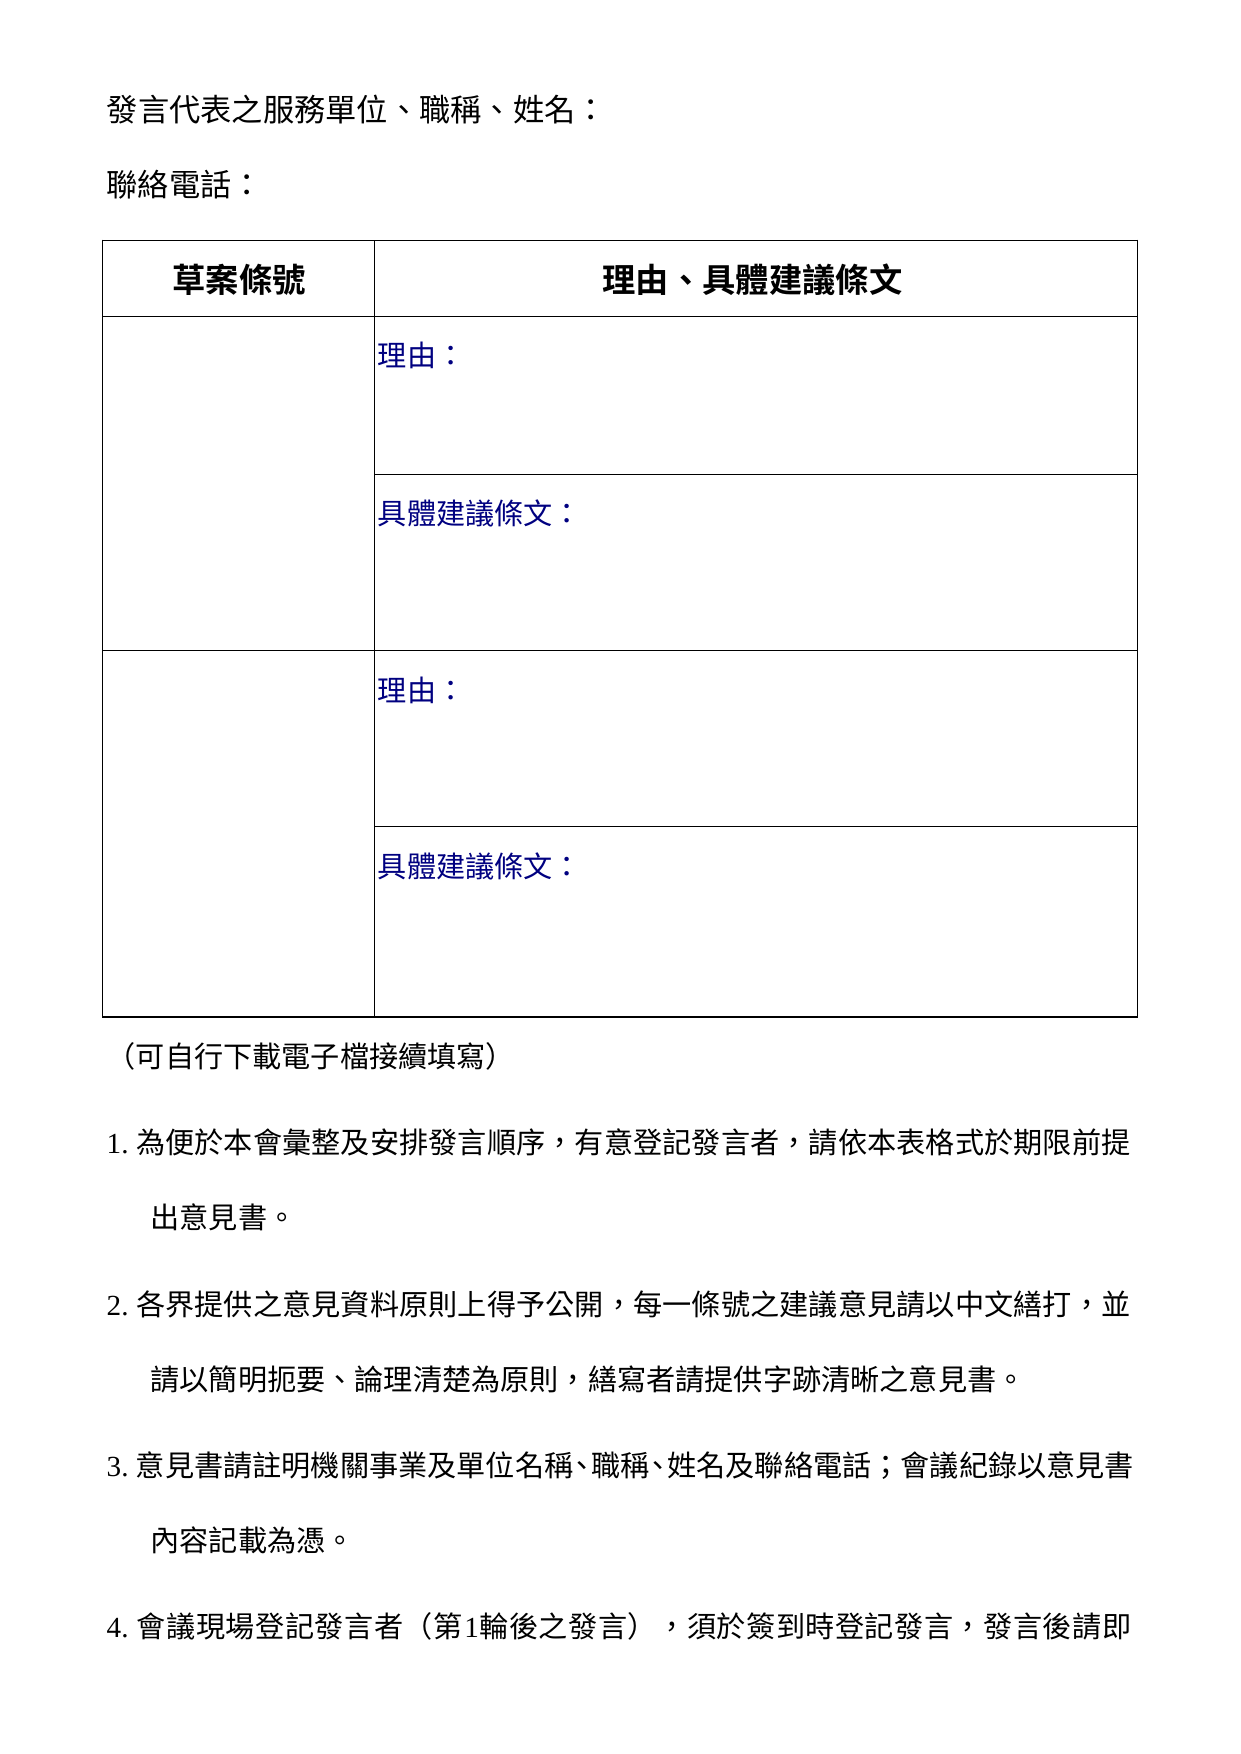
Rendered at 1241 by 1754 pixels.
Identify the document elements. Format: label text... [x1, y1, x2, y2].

table_header 草案條號 [103, 241, 374, 316]
text 發言代表之服務單位、職稱、姓名： [107, 71, 1134, 146]
text 2. 各界提供之意見資料原則上得予公開，每一條號之建議意見請以中文繕打，並請以簡明扼要、論理清楚為原則，繕寫者請提供字跡清晰之意見書。 [106, 1265, 1134, 1415]
text 1. 為便於本會彙整及安排發言順序，有意登記發言者，請依本表格式於期限前提出意見書。 [106, 1104, 1134, 1254]
table_header 理由、具體建議條文 [375, 241, 1137, 316]
table_cell 理由： [375, 317, 1137, 473]
table_cell 具體建議條文： [375, 475, 1137, 650]
table_cell [103, 317, 374, 650]
text 4. 會議現場登記發言者（第1輪後之發言），須於簽到時登記發言，發言後請即 [106, 1587, 1134, 1662]
table_cell 理由： [375, 651, 1137, 826]
text 聯絡電話： [106, 146, 1134, 221]
table_cell [103, 651, 374, 1016]
text 3. 意見書請註明機關事業及單位名稱、職稱、姓名及聯絡電話；會議紀錄以意見書內容記載為憑。 [106, 1426, 1134, 1576]
table_cell 具體建議條文： [375, 827, 1137, 1016]
text （可自行下載電子檔接續填寫） [106, 1018, 1134, 1092]
